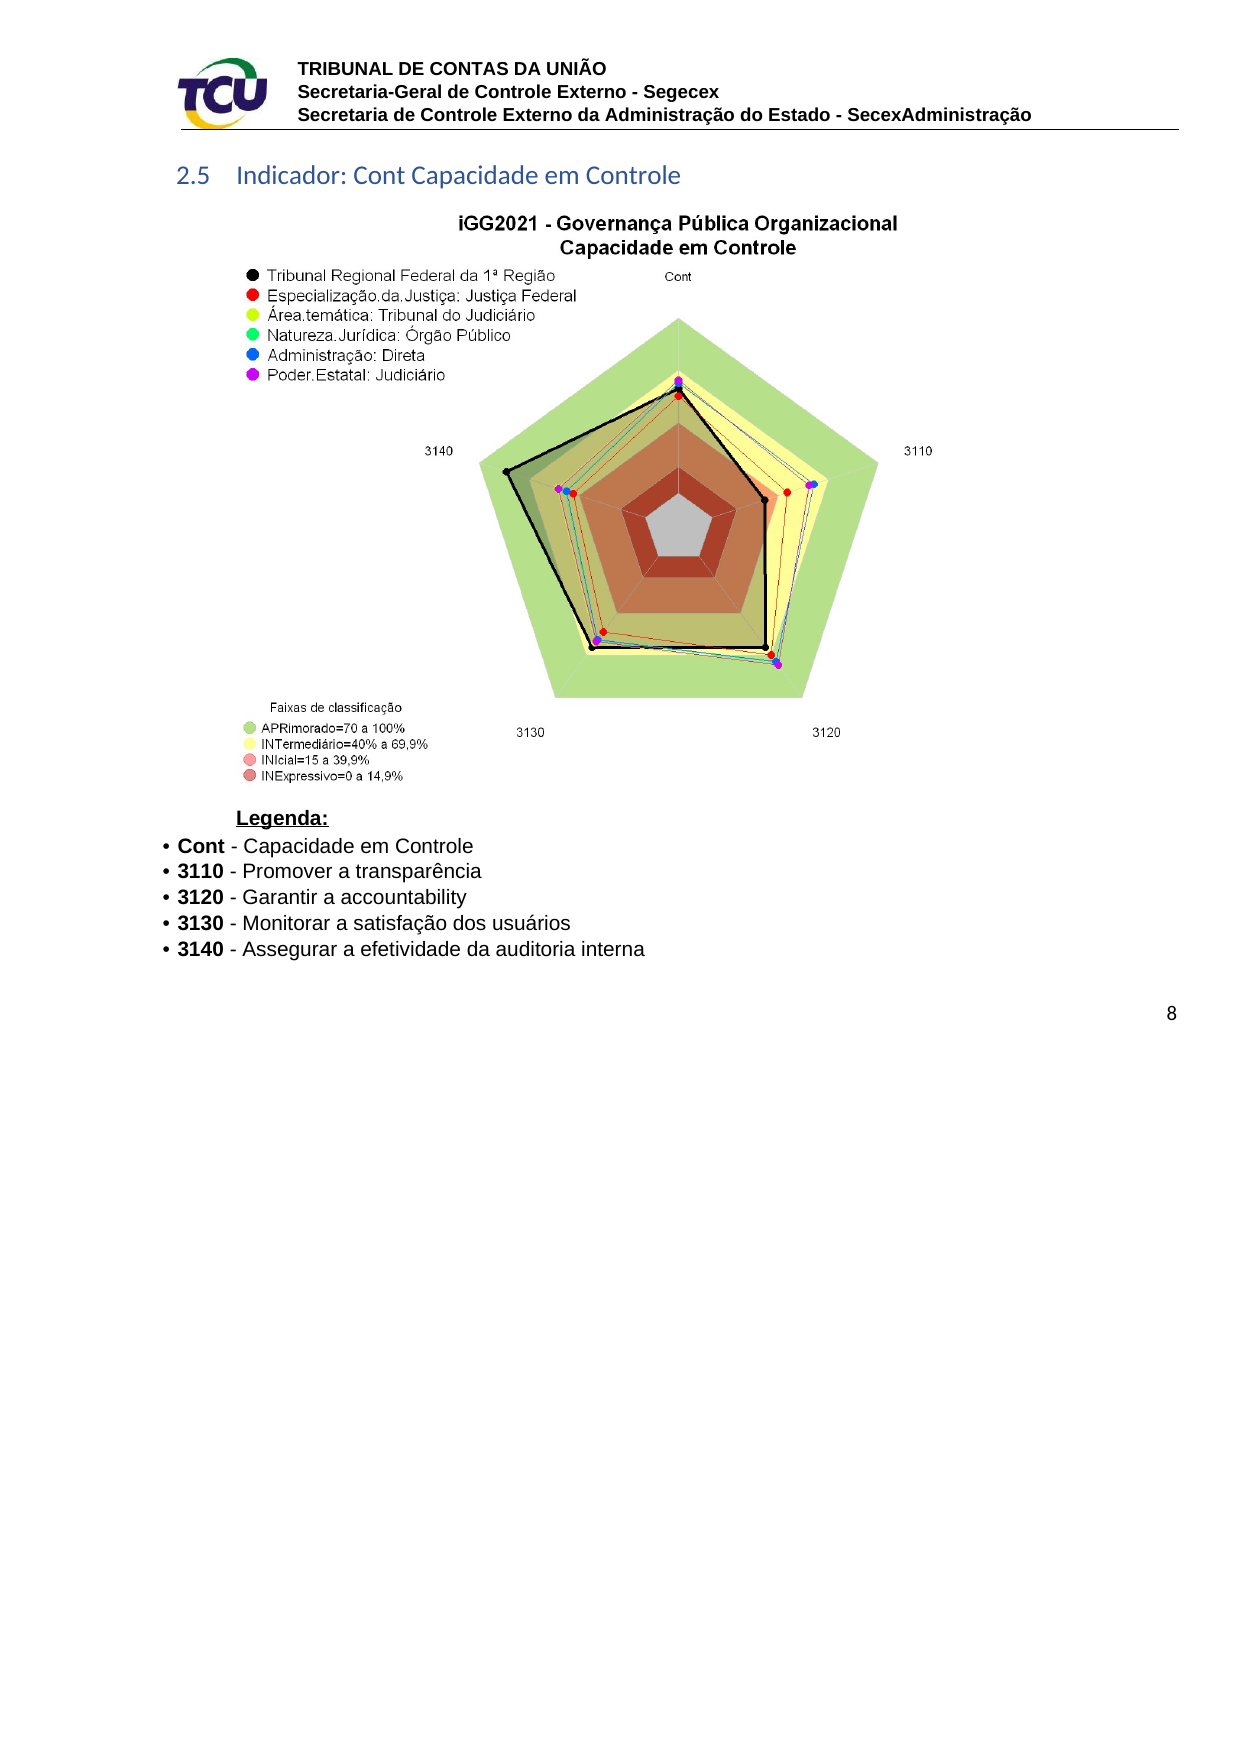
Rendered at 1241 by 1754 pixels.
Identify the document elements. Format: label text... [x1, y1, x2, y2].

subtitle Indicador: Cont Capacidade em Controle [176, 158, 1181, 191]
list Cont - Capacidade em Controle [162, 834, 1181, 858]
list 3130 - Monitorar a satisfação dos usuários [162, 911, 1181, 935]
picture [236, 213, 1122, 804]
list 3140 - Assegurar a efetividade da auditoria interna [162, 937, 1181, 961]
list 3120 - Garantir a accountability [162, 885, 1181, 909]
list 3110 - Promover a transparência [162, 859, 1181, 883]
text Legenda: [236, 805, 1181, 829]
picture [177, 58, 267, 130]
